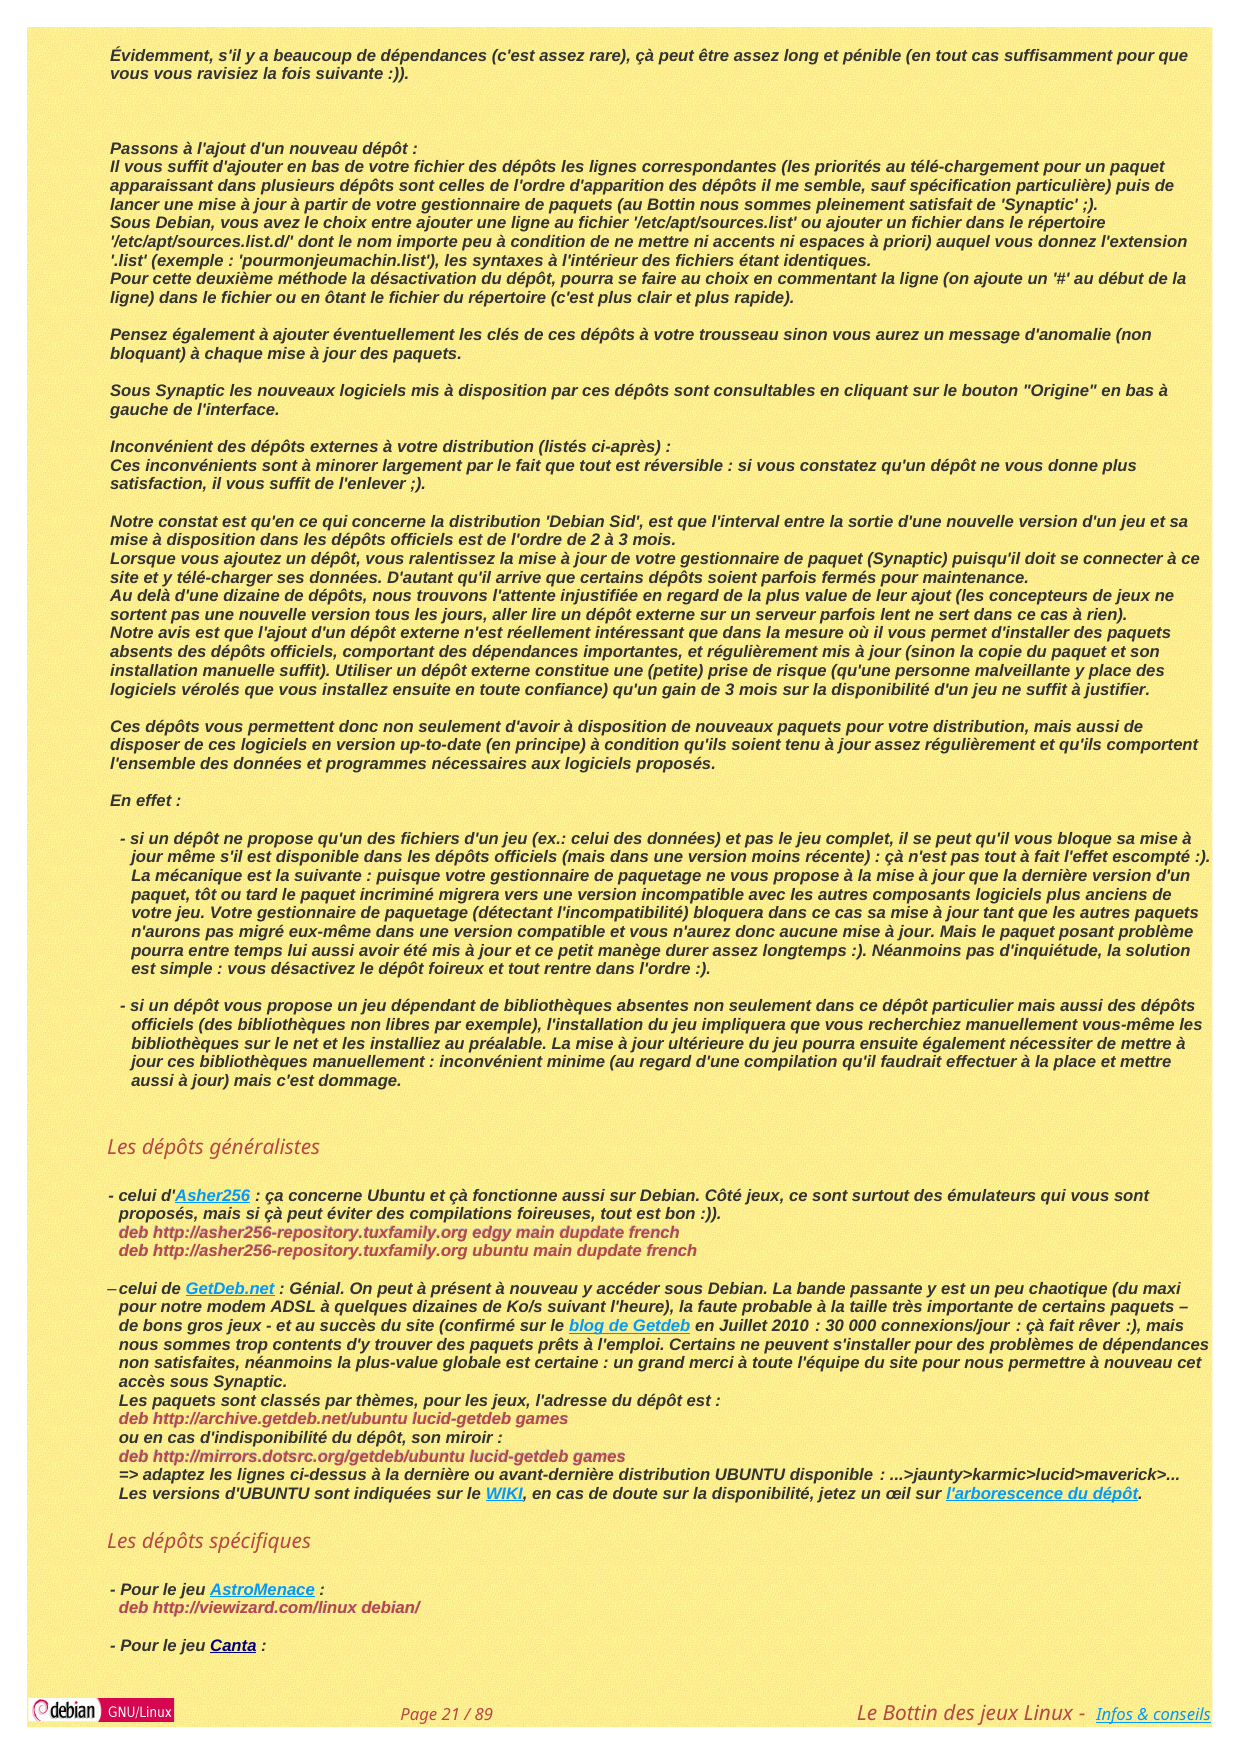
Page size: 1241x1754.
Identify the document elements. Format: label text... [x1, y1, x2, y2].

text deb http://viewizard.com/linux debian/ [119, 1599, 1212, 1617]
text Pensez également à ajouter éventuellement les clés de ces dépôts à votre trousseau sinon vous aurez un message d'anomalie (non bloquant) à chaque mise à jour des paquets. [110, 326, 1212, 363]
subtitle Les dépôts spécifiques [107, 1527, 1212, 1555]
text Passons à l'ajout d'un nouveau dépôt : [110, 139, 1212, 158]
text deb http://mirrors.dotsrc.org/getdeb/ubuntu lucid-getdeb games [119, 1447, 1212, 1466]
text Ces dépôts vous permettent donc non seulement d'avoir à disposition de nouveaux paquets pour votre distribution, mais aussi de disposer de ces logiciels en version up-to-date (en principe) à condition qu'ils soient tenu à jour assez régulièrement et qu'ils comportent l'ensemble des données et programmes nécessaires aux logiciels proposés. [110, 717, 1212, 773]
text Notre constat est qu'en ce qui concerne la distribution 'Debian Sid', est que l'interval entre la sortie d'une nouvelle version d'un jeu et sa mise à disposition dans les dépôts officiels est de l'ordre de 2 à 3 mois. [110, 512, 1212, 549]
text Sous Debian, vous avez le choix entre ajouter une ligne au fichier '/etc/apt/sources.list' ou ajouter un fichier dans le répertoire '/etc/apt/sources.list.d/' dont le nom importe peu à condition de ne mettre ni accents ni espaces à priori) auquel vous donnez l'extension '.list' (exemple : 'pourmonjeumachin.list'), les syntaxes à l'intérieur des fichiers étant identiques. [110, 214, 1212, 269]
text ou en cas d'indisponibilité du dépôt, son miroir : [118, 1428, 1212, 1447]
text Au delà d'une dizaine de dépôts, nous trouvons l'attente injustifiée en regard de la plus value de leur ajout (les concepteurs de jeux ne sortent pas une nouvelle version tous les jours, aller lire un dépôt externe sur un serveur parfois lent ne sert dans ce cas à rien). [110, 587, 1212, 624]
text Ces inconvénients sont à minorer largement par le fait que tout est réversible : si vous constatez qu'un dépôt ne vous donne plus satisfaction, il vous suffit de l'enlever ;). [110, 456, 1212, 493]
text deb http://archive.getdeb.net/ubuntu lucid-getdeb games [119, 1410, 1212, 1428]
text - si un dépôt vous propose un jeu dépendant de bibliothèques absentes non seulement dans ce dépôt particulier mais aussi des dépôts officiels (des bibliothèques non libres par exemple), l'installation du jeu impliquera que vous recherchiez manuellement vous-même les bibliothèques sur le net et les installiez au préalable. La mise à jour ultérieure du jeu pourra ensuite également nécessiter de mettre à jour ces bibliothèques manuellement : inconvénient minime (au regard d'une compilation qu'il faudrait effectuer à la place et mettre aussi à jour) mais c'est dommage. [120, 997, 1212, 1090]
text Il vous suffit d'ajouter en bas de votre fichier des dépôts les lignes correspondantes (les priorités au télé-chargement pour un paquet apparaissant dans plusieurs dépôts sont celles de l'ordre d'apparition des dépôts il me semble, sauf spécification particulière) puis de lancer une mise à jour à partir de votre gestionnaire de paquets (au Bottin nous sommes pleinement satisfait de 'Synaptic' ;). [110, 158, 1212, 214]
text Sous Synaptic les nouveaux logiciels mis à disposition par ces dépôts sont consultables en cliquant sur le bouton "Origine" en bas à gauche de l'interface. [110, 381, 1212, 419]
text Lorsque vous ajoutez un dépôt, vous ralentissez la mise à jour de votre gestionnaire de paquet (Synaptic) puisqu'il doit se connecter à ce site et y télé-charger ses données. D'autant qu'il arrive que certains dépôts soient parfois fermés pour maintenance. [110, 549, 1212, 587]
text deb http://asher256-repository.tuxfamily.org edgy main dupdate french [119, 1223, 1212, 1242]
text - celui d'Asher256 : ça concerne Ubuntu et çà fonctionne aussi sur Debian. Côté jeux, ce sont surtout des émulateurs qui vous sont proposés, mais si çà peut éviter des compilations foireuses, tout est bon :)). [108, 1186, 1212, 1223]
text deb http://asher256-repository.tuxfamily.org ubuntu main dupdate french [119, 1242, 1212, 1260]
picture [27, 27, 1213, 1727]
text - Pour le jeu AstroMenace : [110, 1580, 1212, 1599]
text Les versions d'UBUNTU sont indiquées sur le WIKI, en cas de doute sur la disponibilité, jetez un œil sur l'arborescence du dépôt. [118, 1484, 1212, 1503]
text Notre avis est que l'ajout d'un dépôt externe n'est réellement intéressant que dans la mesure où il vous permet d'installer des paquets absents des dépôts officiels, comportant des dépendances importantes, et régulièrement mis à jour (sinon la copie du paquet et son installation manuelle suffit). Utiliser un dépôt externe constitue une (petite) prise de risque (qu'une personne malveillante y place des logiciels vérolés que vous installez ensuite en toute confiance) qu'un gain de 3 mois sur la disponibilité d'un jeu ne suffit à justifier. [110, 624, 1212, 698]
text => adaptez les lignes ci-dessus à la dernière ou avant-dernière distribution UBUNTU disponible : ...>jaunty>karmic>lucid>maverick>... [118, 1466, 1212, 1484]
list Les paquets sont classés par thèmes, pour les jeux, l'adresse du dépôt est : [107, 1391, 1212, 1410]
list celui de GetDeb.net : Génial. On peut à présent à nouveau y accéder sous Debian. La bande passante y est un peu chaotique (du maxi pour notre modem ADSL à quelques dizaines de Ko/s suivant l'heure), la faute probable à la taille très importante de certains paquets – de bons gros jeux - et au succès du site (confirmé sur le blog de Getdeb en Juillet 2010 : 30 000 connexions/jour : çà fait rêver :), mais nous sommes trop contents d'y trouver des paquets prêts à l'emploi. Certains ne peuvent s'installer pour des problèmes de dépendances non satisfaites, néanmoins la plus-value globale est certaine : un grand merci à toute l'équipe du site pour nous permettre à nouveau cet accès sous Synaptic. [107, 1279, 1212, 1391]
text En effet : [110, 792, 1212, 810]
text Évidemment, s'il y a beaucoup de dépendances (c'est assez rare), çà peut être assez long et pénible (en tout cas suffisamment pour que vous vous ravisiez la fois suivante :)). [110, 46, 1212, 83]
text Inconvénient des dépôts externes à votre distribution (listés ci-après) : [110, 437, 1212, 456]
subtitle Les dépôts généralistes [107, 1132, 1212, 1161]
text - si un dépôt ne propose qu'un des fichiers d'un jeu (ex.: celui des données) et pas le jeu complet, il se peut qu'il vous bloque sa mise à jour même s'il est disponible dans les dépôts officiels (mais dans une version moins récente) : çà n'est pas tout à fait l'effet escompté :). La mécanique est la suivante : puisque votre gestionnaire de paquetage ne vous propose à la mise à jour que la dernière version d'un paquet, tôt ou tard le paquet incriminé migrera vers une version incompatible avec les autres composants logiciels plus anciens de votre jeu. Votre gestionnaire de paquetage (détectant l'incompatibilité) bloquera dans ce cas sa mise à jour tant que les autres paquets n'aurons pas migré eux-même dans une version compatible et vous n'aurez donc aucune mise à jour. Mais le paquet posant problème pourra entre temps lui aussi avoir été mis à jour et ce petit manège durer assez longtemps :). Néanmoins pas d'inquiétude, la solution est simple : vous désactivez le dépôt foireux et tout rentre dans l'ordre :). [120, 829, 1212, 978]
text Pour cette deuxième méthode la désactivation du dépôt, pourra se faire au choix en commentant la ligne (on ajoute un '#' au début de la ligne) dans le fichier ou en ôtant le fichier du répertoire (c'est plus clair et plus rapide). [110, 269, 1212, 307]
text - Pour le jeu Canta : [110, 1636, 1212, 1655]
